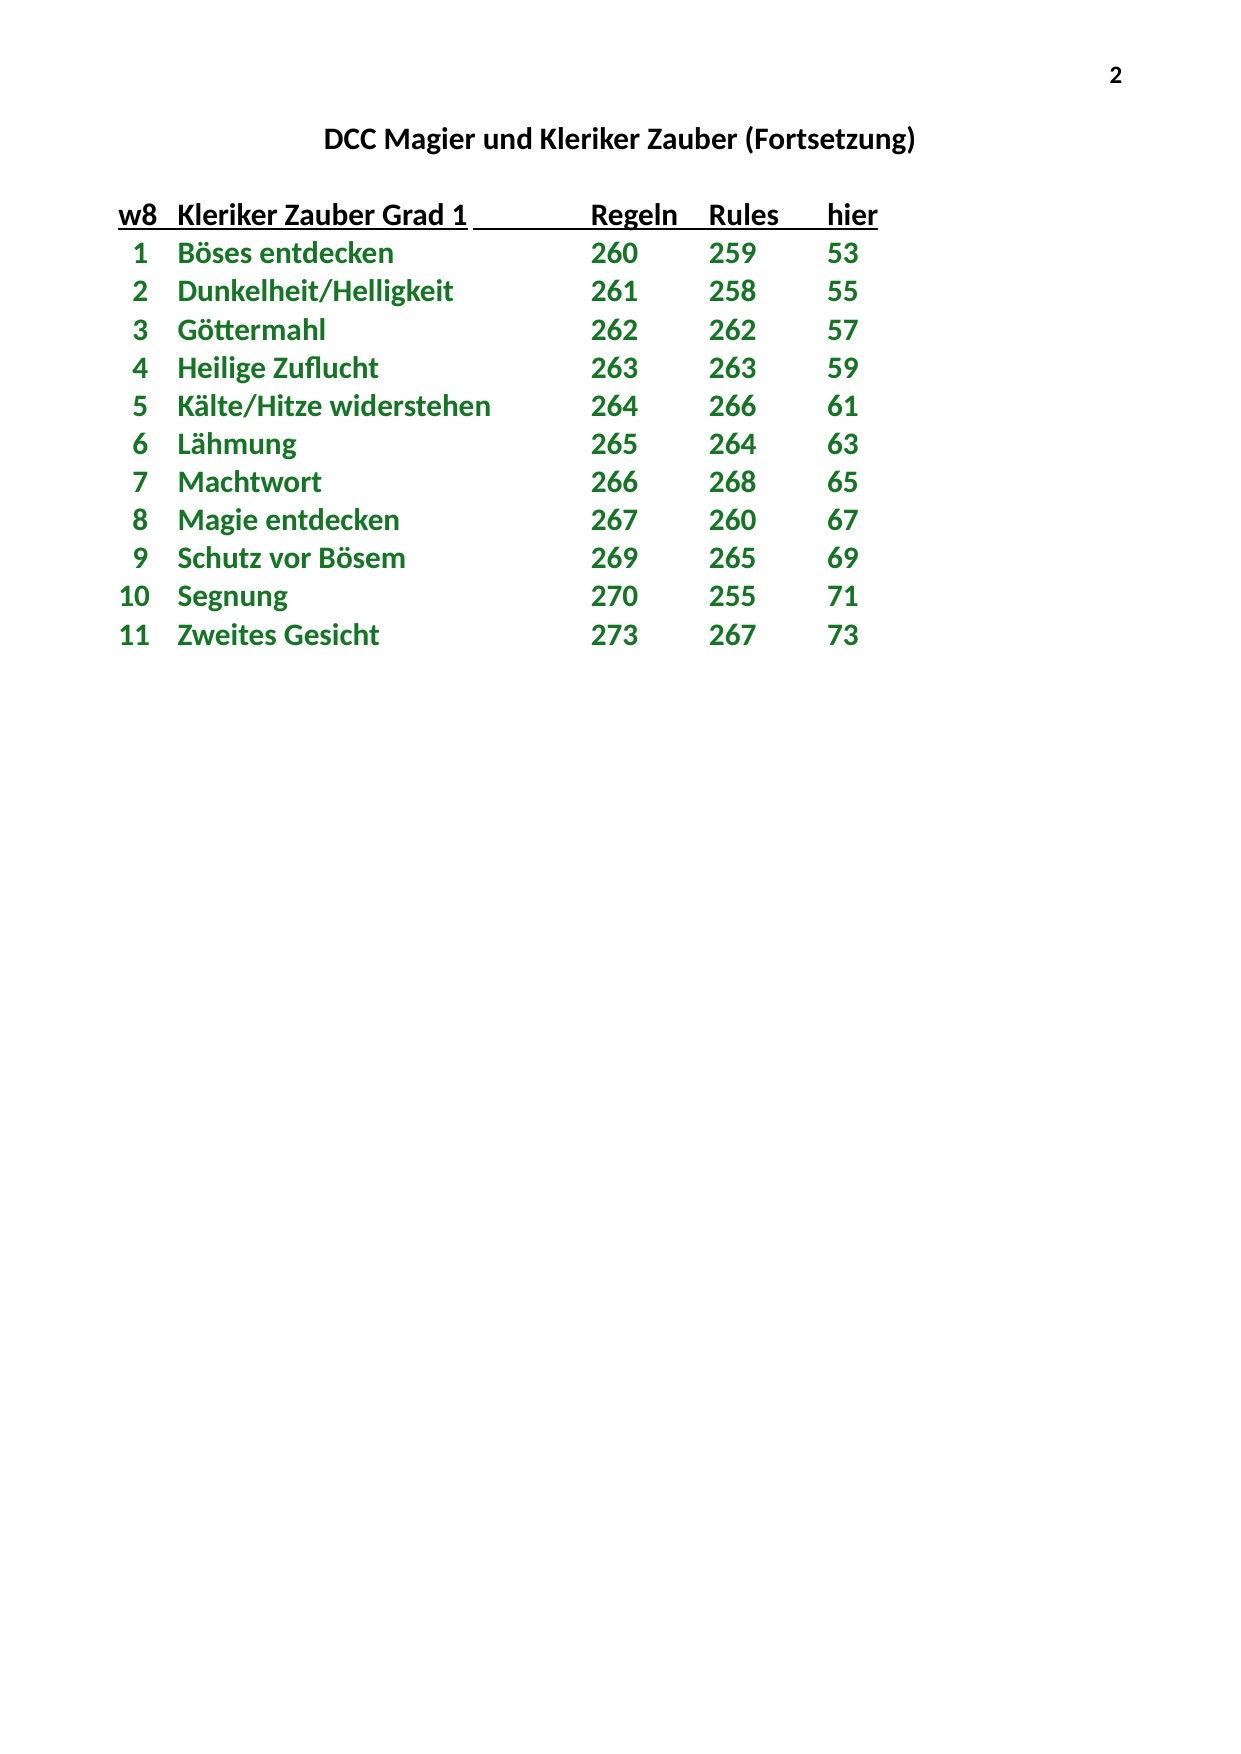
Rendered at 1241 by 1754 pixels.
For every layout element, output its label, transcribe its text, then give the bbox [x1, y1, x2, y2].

text 7 Machtwort 266 268 65 [118, 462, 1122, 500]
text 11 Zweites Gesicht 273 267 73 [118, 615, 1122, 653]
text 5 Kälte/Hitze widerstehen 264 266 61 [118, 386, 1122, 424]
text DCC Magier und Kleriker Zauber (Fortsetzung) [118, 119, 1122, 157]
text w8 Kleriker Zauber Grad 1 Regeln Rules hier [118, 195, 1122, 233]
text 8 Magie entdecken 267 260 67 [118, 500, 1122, 538]
text 9 Schutz vor Bösem 269 265 69 [118, 538, 1122, 577]
text 4 Heilige Zuflucht 263 263 59 [118, 348, 1122, 386]
text 3 Göttermahl 262 262 57 [118, 310, 1122, 348]
text 2 Dunkelheit/Helligkeit 261 258 55 [118, 272, 1122, 310]
text 6 Lähmung 265 264 63 [118, 424, 1122, 462]
text 1 Böses entdecken 260 259 53 [118, 233, 1122, 272]
text 10 Segnung 270 255 71 [118, 577, 1122, 615]
